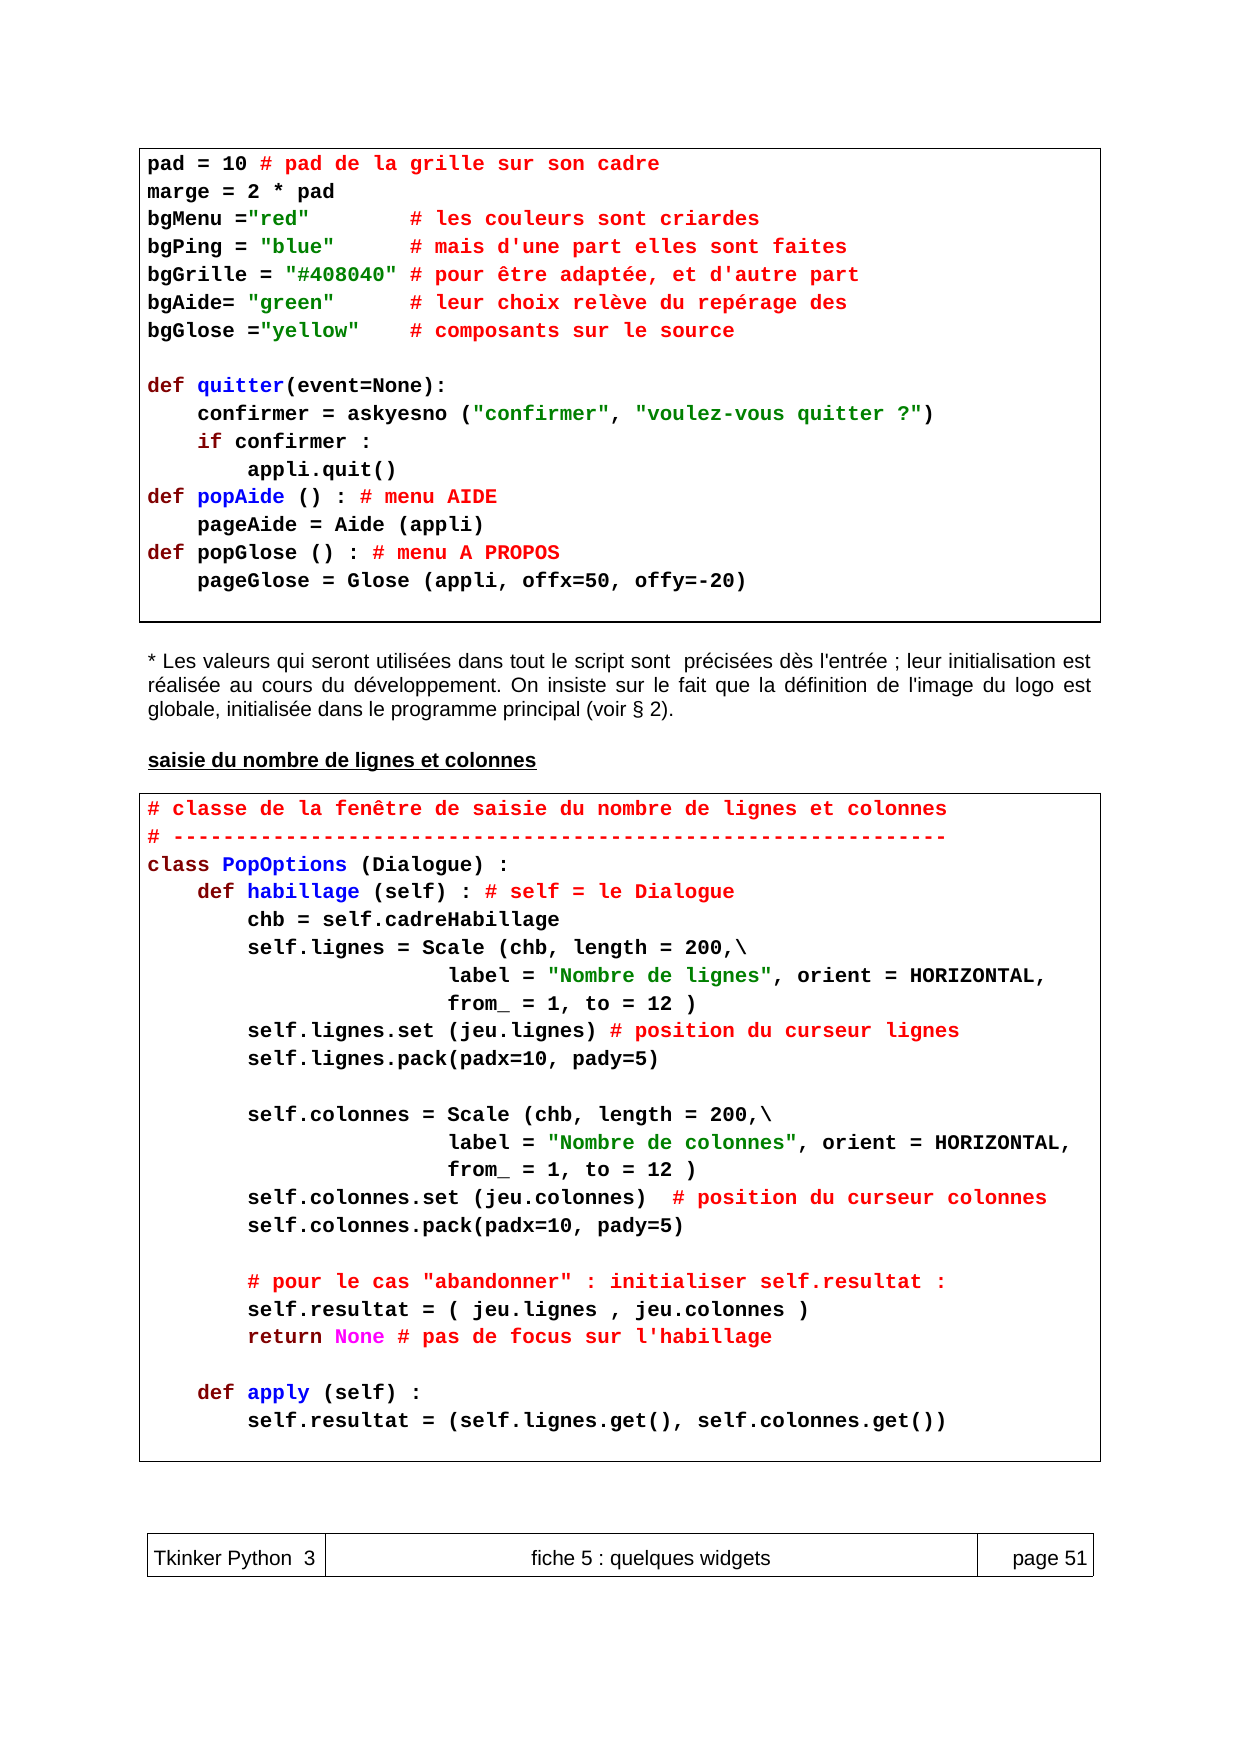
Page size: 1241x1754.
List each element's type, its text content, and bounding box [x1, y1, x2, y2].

subtitle saisie du nombre de lignes et colonnes [148, 748, 1093, 772]
table_cell pad = 10 # pad de la grille sur son cadre marge = 2 * pad bgMenu ="red" # les couleurs sont criardes bgPing = "blue" # mais d'une part elles sont faites bgGrille = "#408040" # pour être adaptée, et d'autre part bgAide= "green" # leur choix relève du repérage des bgGlose ="yellow" # composants sur le source def quitter(event=None): confirmer = askyesno ("confirmer", "voulez-vous quitter ?") if confirmer : appli.quit() def popAide () : # menu AIDE pageAide = Aide (appli) def popGlose () : # menu A PROPOS pageGlose = Glose (appli, offx=50, offy=-20) [140, 149, 1100, 621]
text * Les valeurs qui seront utilisées dans tout le script sont précisées dès l'entrée ; leur initialisation est réalisée au cours du développement. On insiste sur le fait que la définition de l'image du logo est globale, initialisée dans le programme principal (voir § 2). [148, 649, 1093, 721]
table_header # classe de la fenêtre de saisie du nombre de lignes et colonnes # -------------------------------------------------------------- class PopOptions (Dialogue) : def habillage (self) : # self = le Dialogue chb = self.cadreHabillage self.lignes = Scale (chb, length = 200,\ label = "Nombre de lignes", orient = HORIZONTAL, from_ = 1, to = 12 ) self.lignes.set (jeu.lignes) # position du curseur lignes self.lignes.pack(padx=10, pady=5) self.colonnes = Scale (chb, length = 200,\ label = "Nombre de colonnes", orient = HORIZONTAL, from_ = 1, to = 12 ) self.colonnes.set (jeu.colonnes) # position du curseur colonnes self.colonnes.pack(padx=10, pady=5) # pour le cas "abandonner" : initialiser self.resultat : self.resultat = ( jeu.lignes , jeu.colonnes ) return None # pas de focus sur l'habillage def apply (self) : self.resultat = (self.lignes.get(), self.colonnes.get()) [140, 794, 1100, 1461]
